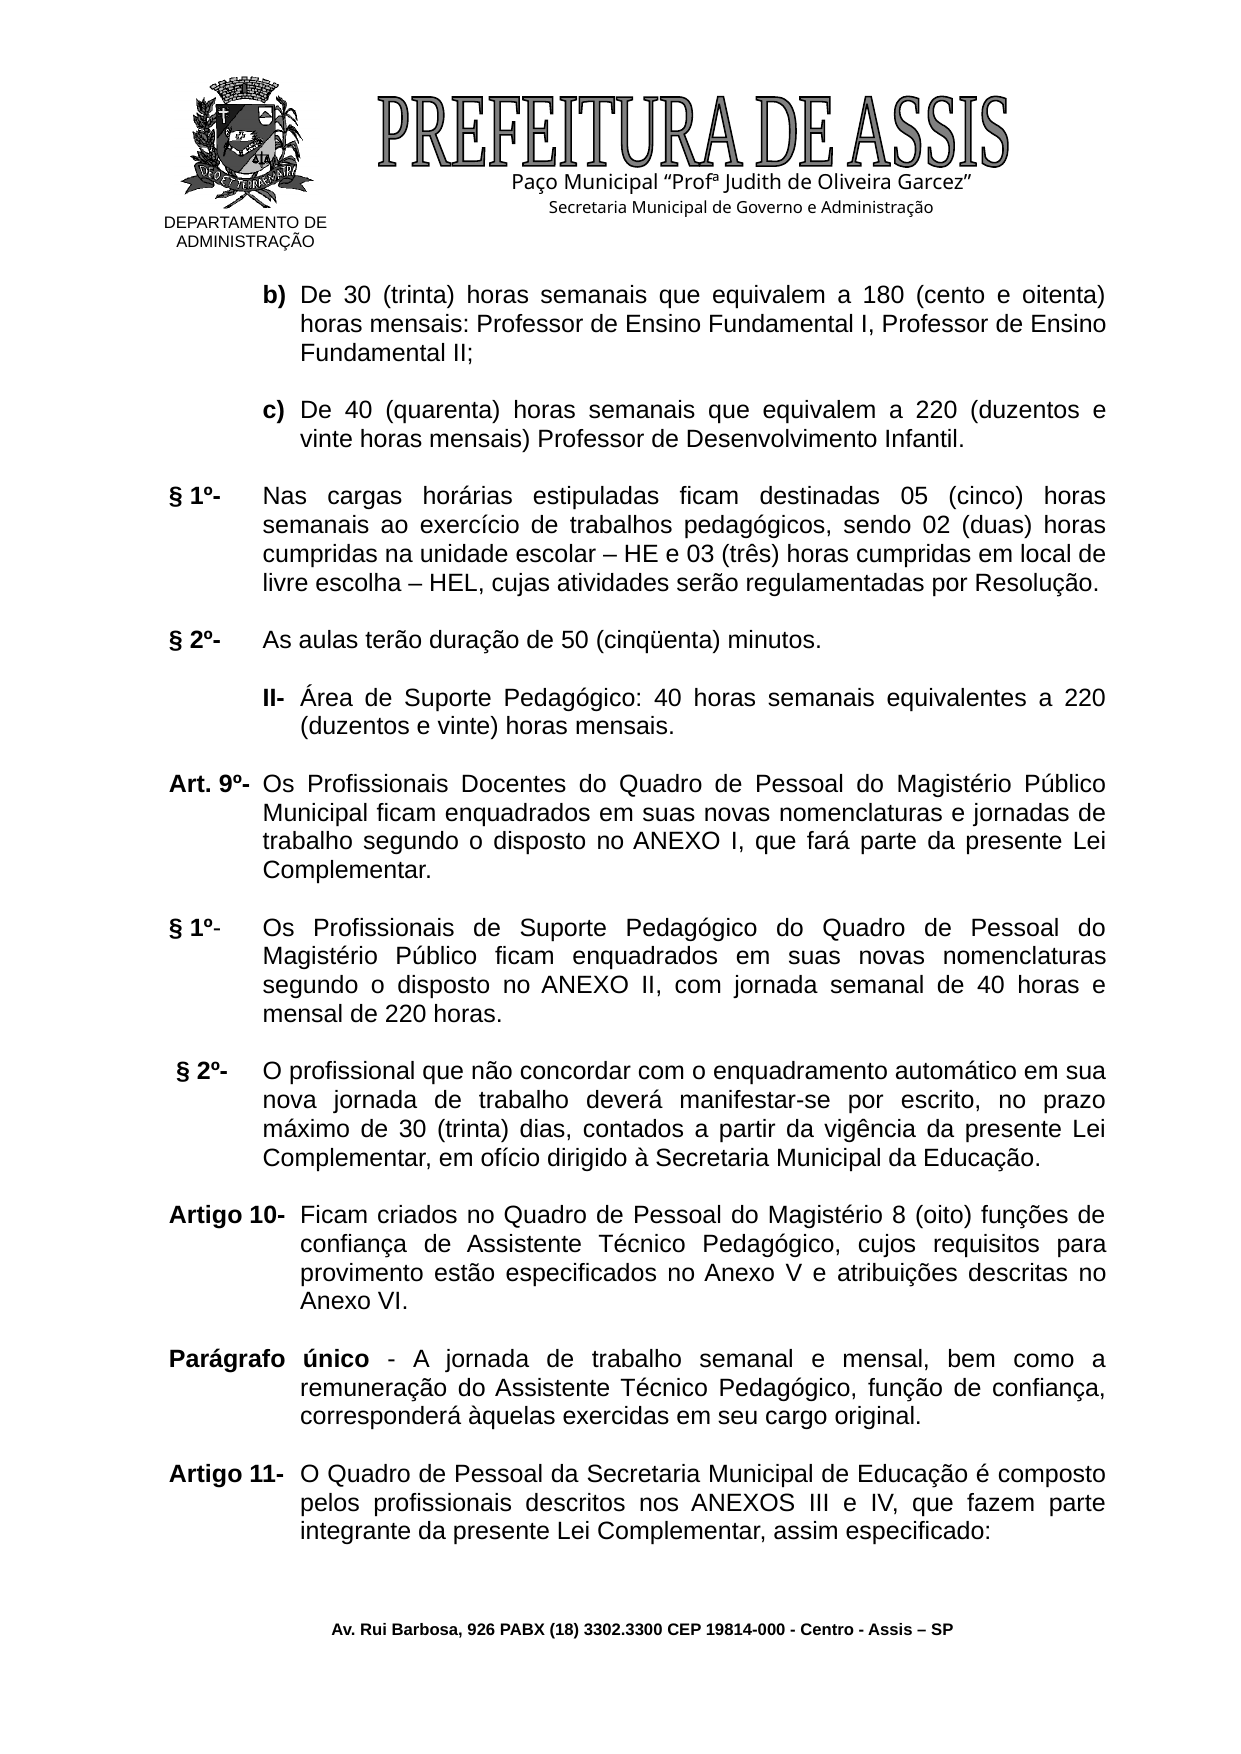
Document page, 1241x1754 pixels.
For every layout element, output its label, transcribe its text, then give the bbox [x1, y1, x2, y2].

text II- Área de Suporte Pedagógico: 40 horas semanais equivalentes a 220 (duzentos e vinte) horas mensais. [262, 682, 1107, 740]
text Art. 9º- Os Profissionais Docentes do Quadro de Pessoal do Magistério Público Municipal ficam enquadrados em suas novas nomenclaturas e jornadas de trabalho segundo o disposto no ANEXO I, que fará parte da presente Lei Complementar. [169, 769, 1107, 884]
text c) De 40 (quarenta) horas semanais que equivalem a 220 (duzentos e vinte horas mensais) Professor de Desenvolvimento Infantil. [262, 395, 1107, 452]
text § 2º- As aulas terão duração de 50 (cinqüenta) minutos. [169, 625, 1107, 654]
text Parágrafo único - A jornada de trabalho semanal e mensal, bem como a remuneração do Assistente Técnico Pedagógico, função de confiança, corresponderá àquelas exercidas em seu cargo original. [169, 1344, 1107, 1430]
text Artigo 11- O Quadro de Pessoal da Secretaria Municipal de Educação é composto pelos profissionais descritos nos ANEXOS III e IV, que fazem parte integrante da presente Lei Complementar, assim especificado: [169, 1459, 1107, 1545]
text b) De 30 (trinta) horas semanais que equivalem a 180 (cento e oitenta) horas mensais: Professor de Ensino Fundamental I, Professor de Ensino Fundamental II; [262, 280, 1107, 366]
text § 1º- Nas cargas horárias estipuladas ficam destinadas 05 (cinco) horas semanais ao exercício de trabalhos pedagógicos, sendo 02 (duas) horas cumpridas na unidade escolar – HE e 03 (três) horas cumpridas em local de livre escolha – HEL, cujas atividades serão regulamentadas por Resolução. [169, 481, 1107, 596]
text Artigo 10- Ficam criados no Quadro de Pessoal do Magistério 8 (oito) funções de confiança de Assistente Técnico Pedagógico, cujos requisitos para provimento estão especificados no Anexo V e atribuições descritas no Anexo VI. [169, 1200, 1107, 1315]
text § 1º- Os Profissionais de Suporte Pedagógico do Quadro de Pessoal do Magistério Público ficam enquadrados em suas novas nomenclaturas segundo o disposto no ANEXO II, com jornada semanal de 40 horas e mensal de 220 horas. [169, 912, 1107, 1027]
text § 2º- O profissional que não concordar com o enquadramento automático em sua nova jornada de trabalho deverá manifestar-se por escrito, no prazo máximo de 30 (trinta) dias, contados a partir da vigência da presente Lei Complementar, em ofício dirigido à Secretaria Municipal da Educação. [169, 1056, 1107, 1171]
